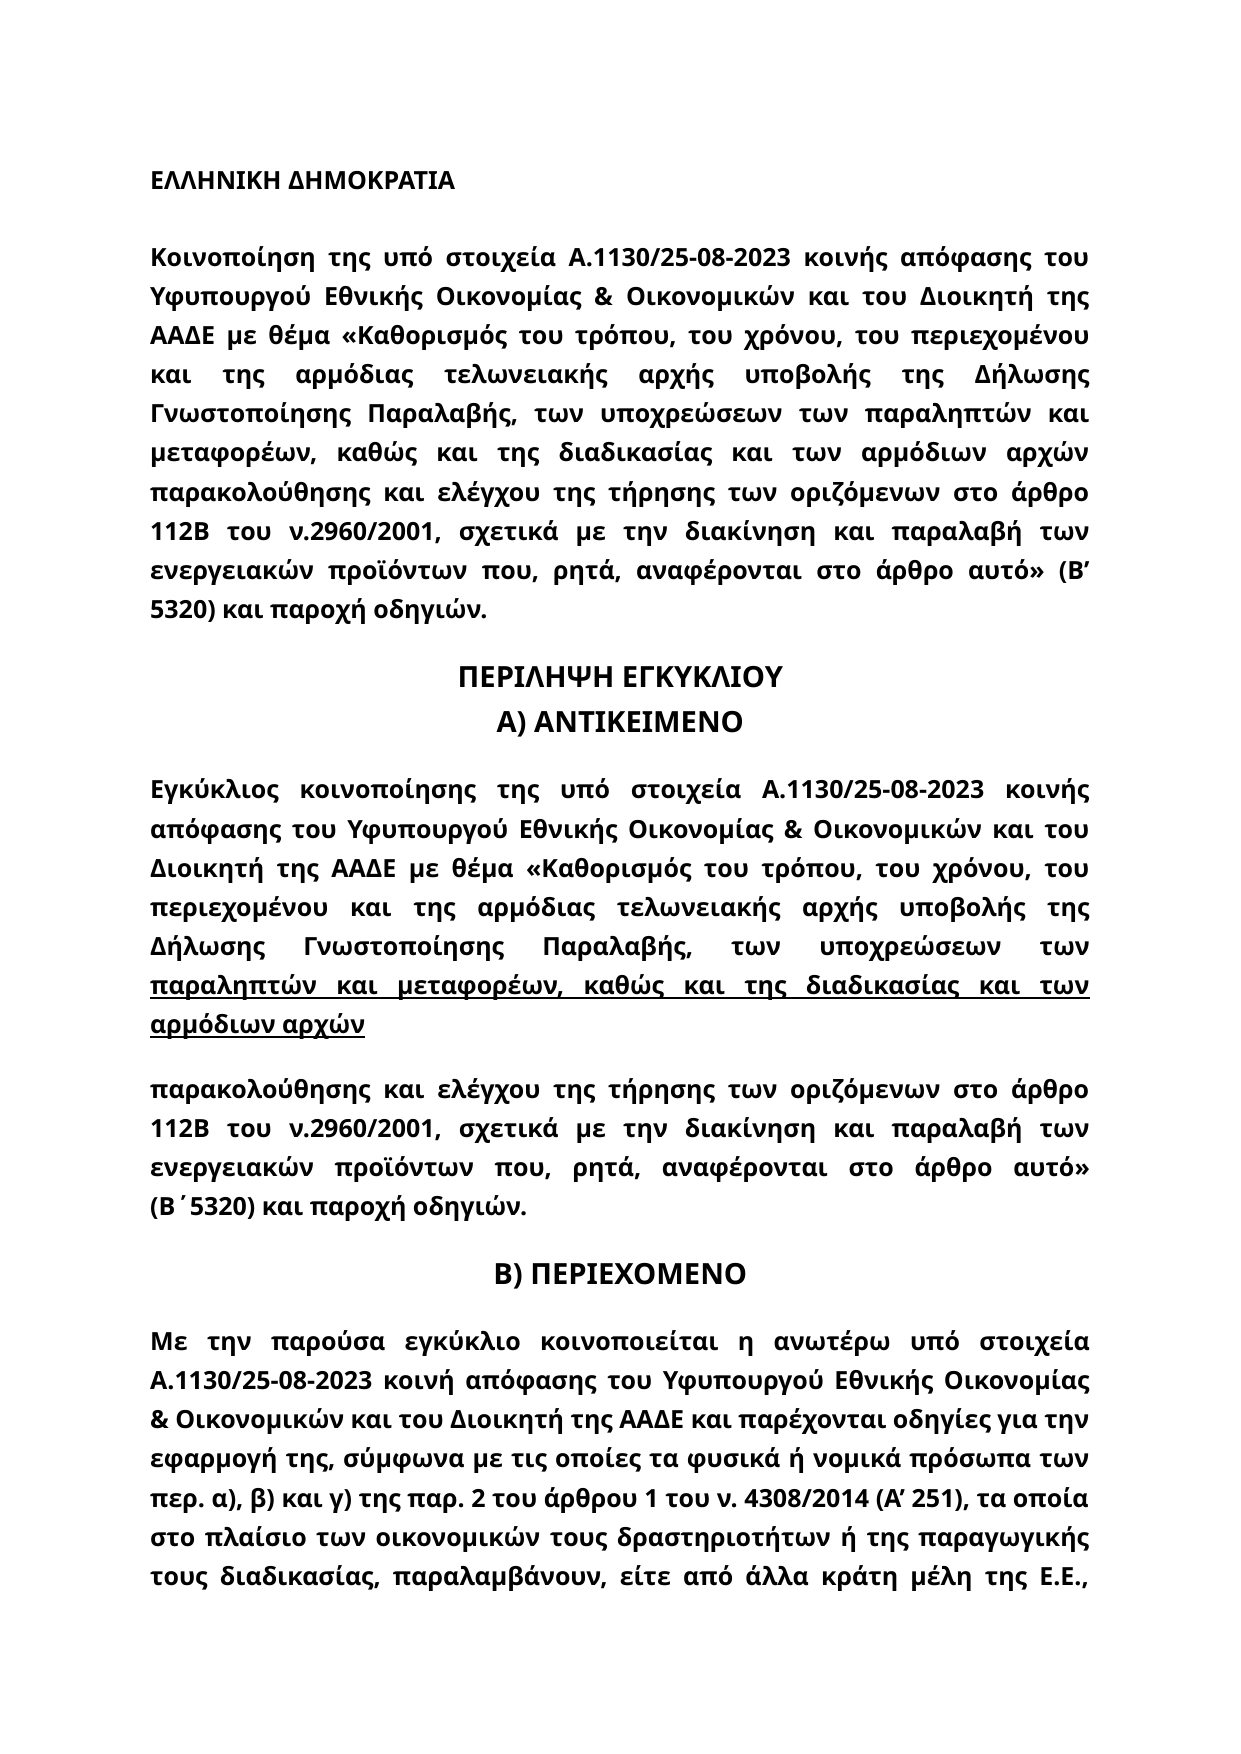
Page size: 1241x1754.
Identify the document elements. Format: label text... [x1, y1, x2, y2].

text Κοινοποίηση της υπό στοιχεία Α.1130/25-08-2023 κοινής απόφασης του Υφυπουργού Εθνικής Οικονομίας & Οικονομικών και του Διοικητή της ΑΑΔΕ με θέμα «Καθορισμός του τρόπου, του χρόνου, του περιεχομένου και της αρμόδιας τελωνειακής αρχής υποβολής της Δήλωσης Γνωστοποίησης Παραλαβής, των υποχρεώσεων των παραληπτών και μεταφορέων, καθώς και της διαδικασίας και των αρμόδιων αρχών παρακολούθησης και ελέγχου της τήρησης των οριζόμενων στο άρθρο 112Β του ν.2960/2001, σχετικά με την διακίνηση και παραλαβή των ενεργειακών προϊόντων που, ρητά, αναφέρονται στο άρθρο αυτό» (Β’ 5320) και παροχή οδηγιών. [150, 239, 1090, 626]
text Με την παρούσα εγκύκλιο κοινοποιείται η ανωτέρω υπό στοιχεία Α.1130/25-08-2023 κοινή απόφασης του Υφυπουργού Εθνικής Οικονομίας & Οικονομικών και του Διοικητή της ΑΑΔΕ και παρέχονται οδηγίες για την εφαρμογή της, σύμφωνα με τις οποίες τα φυσικά ή νομικά πρόσωπα των περ. α), β) και γ) της παρ. 2 του άρθρου 1 του ν. 4308/2014 (Α’ 251), τα οποία στο πλαίσιο των οικονομικών τους δραστηριοτήτων ή της παραγωγικής τους διαδικασίας, παραλαμβάνουν, είτε από άλλα κράτη μέλη της Ε.Ε., [150, 1323, 1090, 1593]
text Εγκύκλιος κοινοποίησης της υπό στοιχεία Α.1130/25-08-2023 κοινής απόφασης του Υφυπουργού Εθνικής Οικονομίας & Οικονομικών και του Διοικητή της ΑΑΔΕ με θέμα «Καθορισμός του τρόπου, του χρόνου, του περιεχομένου και της αρμόδιας τελωνειακής αρχής υποβολής της Δήλωσης Γνωστοποίησης Παραλαβής, των υποχρεώσεων των παραληπτών και μεταφορέων, καθώς και της διαδικασίας και των [150, 772, 1090, 997]
title ΕΛΛΗΝΙΚΗ ΔΗΜΟΚΡΑΤΙΑ [150, 162, 1090, 197]
text παρακολούθησης και ελέγχου της τήρησης των οριζόμενων στο άρθρο 112Β του ν.2960/2001, σχετικά με την διακίνηση και παραλαβή των ενεργειακών προϊόντων που, ρητά, αναφέρονται στο άρθρο αυτό» (Β΄5320) και παροχή οδηγιών. [150, 1071, 1090, 1223]
text αρμόδιων αρχών [150, 999, 1090, 1041]
text ΠΕΡΙΛΗΨΗ ΕΓΚΥΚΛΙΟΥ Α) ΑΝΤΙΚΕΙΜΕΝΟ [150, 656, 1090, 741]
text Β) ΠΕΡΙΕΧΟΜΕΝΟ [150, 1253, 1090, 1293]
